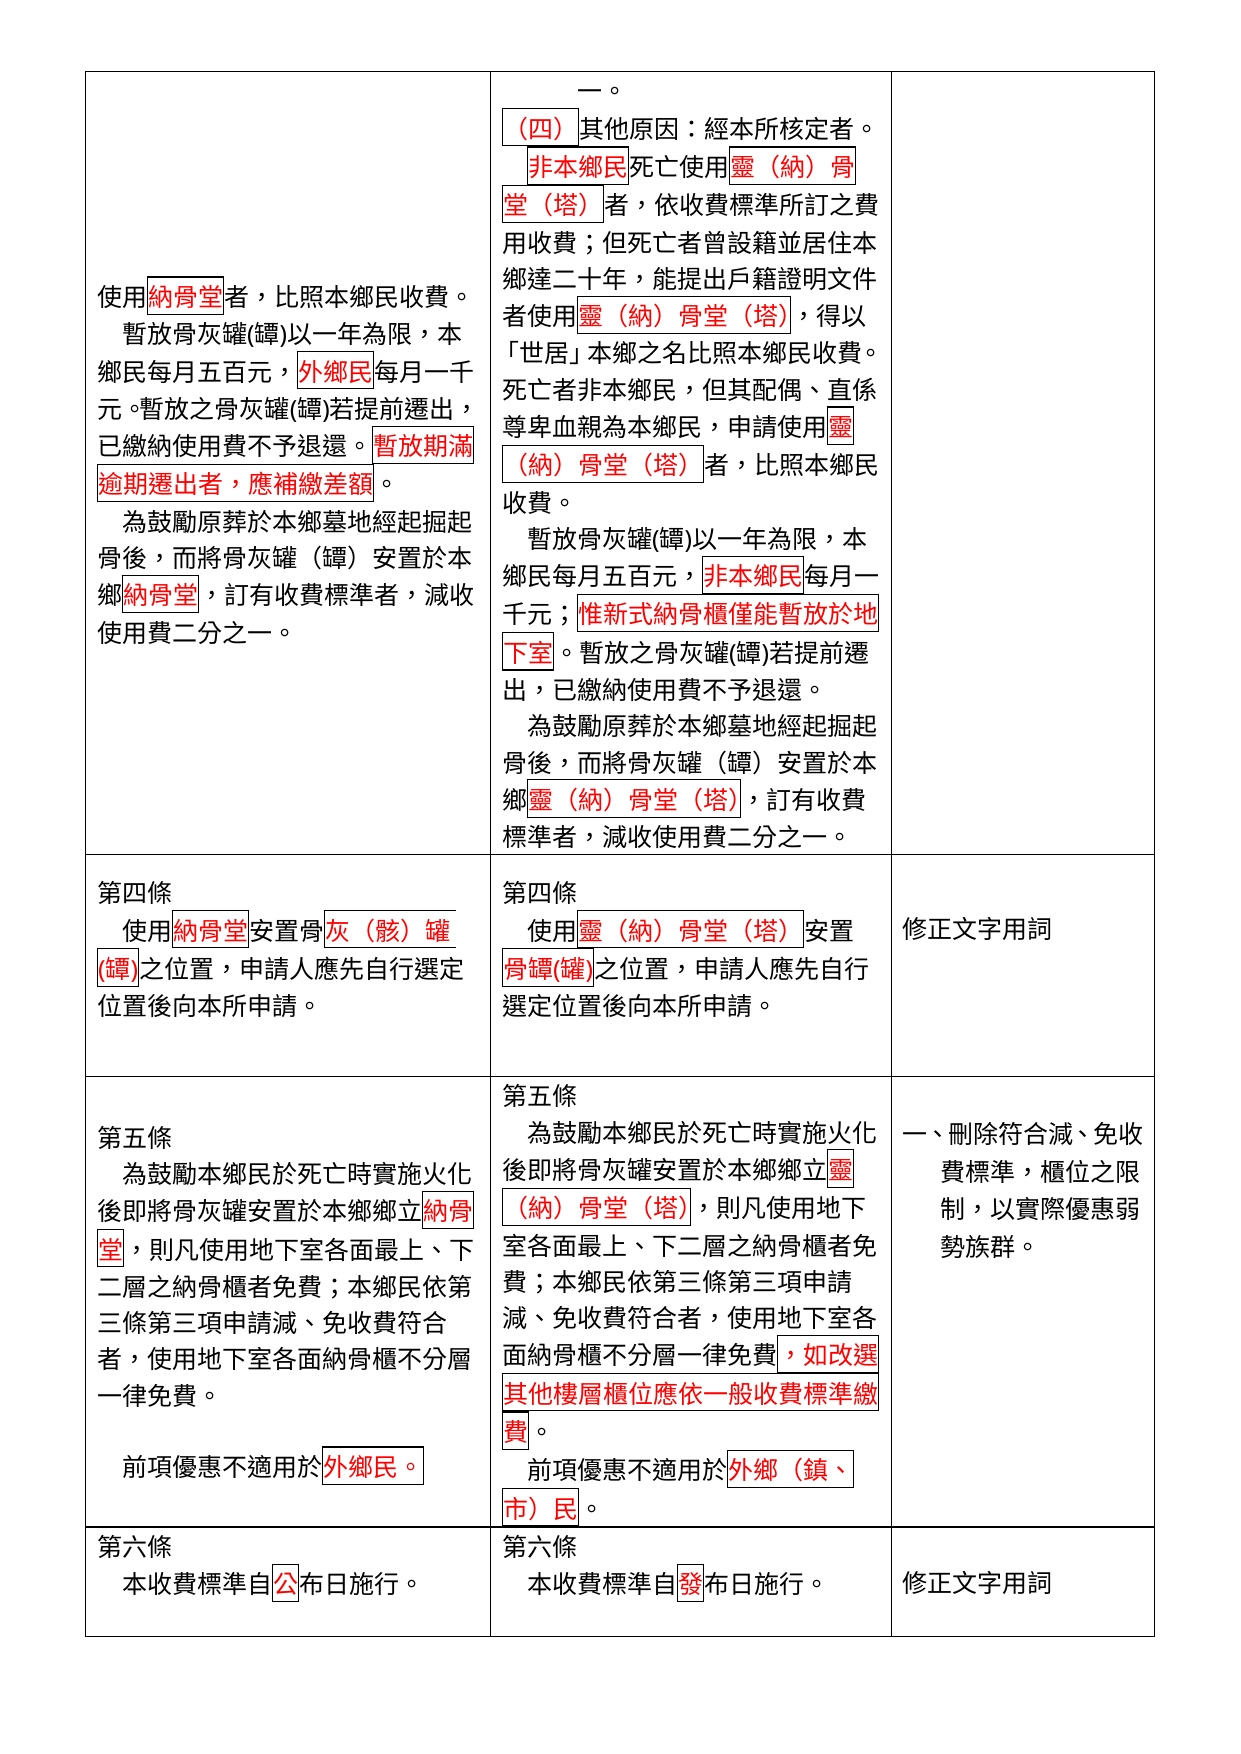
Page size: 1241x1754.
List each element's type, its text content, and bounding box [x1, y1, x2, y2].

table_cell 第四條 使用納骨堂安置骨灰（骸）罐 (罈)之位置，申請人應先自行選定位置後向本所申請。 [86, 855, 490, 1076]
table_cell 使用納骨堂者，比照本鄉民收費。 暫放骨灰罐(罈)以一年為限，本鄉民每月五百元，外鄉民每月一千元。暫放之骨灰罐(罈)若提前遷出，已繳納使用費不予退還。暫放期滿逾期遷出者，應補繳差額。 為鼓勵原葬於本鄉墓地經起掘起骨後，而將骨灰罐（罈）安置於本鄉納骨堂，訂有收費標準者，減收使用費二分之一。 [86, 72, 490, 854]
table_cell 一、刪除符合減、免收費標準，櫃位之限制，以實際優惠弱勢族群。 [892, 1077, 1154, 1526]
table_cell 修正文字用詞 [892, 855, 1154, 1076]
table_cell [892, 72, 1154, 854]
table_cell 一。 （四）其他原因：經本所核定者。 非本鄉民死亡使用靈（納）骨堂（塔）者，依收費標準所訂之費用收費；但死亡者曾設籍並居住本鄉達二十年，能提出戶籍證明文件者使用靈（納）骨堂（塔），得以「世居」本鄉之名比照本鄉民收費。死亡者非本鄉民，但其配偶、直係尊卑血親為本鄉民，申請使用靈（納）骨堂（塔）者，比照本鄉民收費。 暫放骨灰罐(罈)以一年為限，本鄉民每月五百元，非本鄉民每月一千元；惟新式納骨櫃僅能暫放於地下室。暫放之骨灰罐(罈)若提前遷出，已繳納使用費不予退還。 為鼓勵原葬於本鄉墓地經起掘起骨後，而將骨灰罐（罈）安置於本鄉靈（納）骨堂（塔），訂有收費標準者，減收使用費二分之一。 [491, 72, 891, 854]
table_cell 第四條 使用靈（納）骨堂（塔）安置骨罈(罐)之位置，申請人應先自行選定位置後向本所申請。 [491, 855, 891, 1076]
table_cell 第六條 本收費標準自公布日施行。 [86, 1528, 490, 1636]
table_cell 第五條 為鼓勵本鄉民於死亡時實施火化後即將骨灰罐安置於本鄉鄉立靈（納）骨堂（塔），則凡使用地下室各面最上、下二層之納骨櫃者免費；本鄉民依第三條第三項申請減、免收費符合者，使用地下室各面納骨櫃不分層一律免費，如改選其他樓層櫃位應依一般收費標準繳費。 前項優惠不適用於外鄉（鎮、市）民。 [491, 1077, 891, 1526]
table_cell 第五條 為鼓勵本鄉民於死亡時實施火化後即將骨灰罐安置於本鄉鄉立納骨堂，則凡使用地下室各面最上、下二層之納骨櫃者免費；本鄉民依第三條第三項申請減、免收費符合者，使用地下室各面納骨櫃不分層一律免費。 前項優惠不適用於外鄉民。 [86, 1077, 490, 1526]
table_cell 第六條 本收費標準自發布日施行。 [491, 1528, 891, 1636]
table_cell 修正文字用詞 [892, 1528, 1154, 1636]
